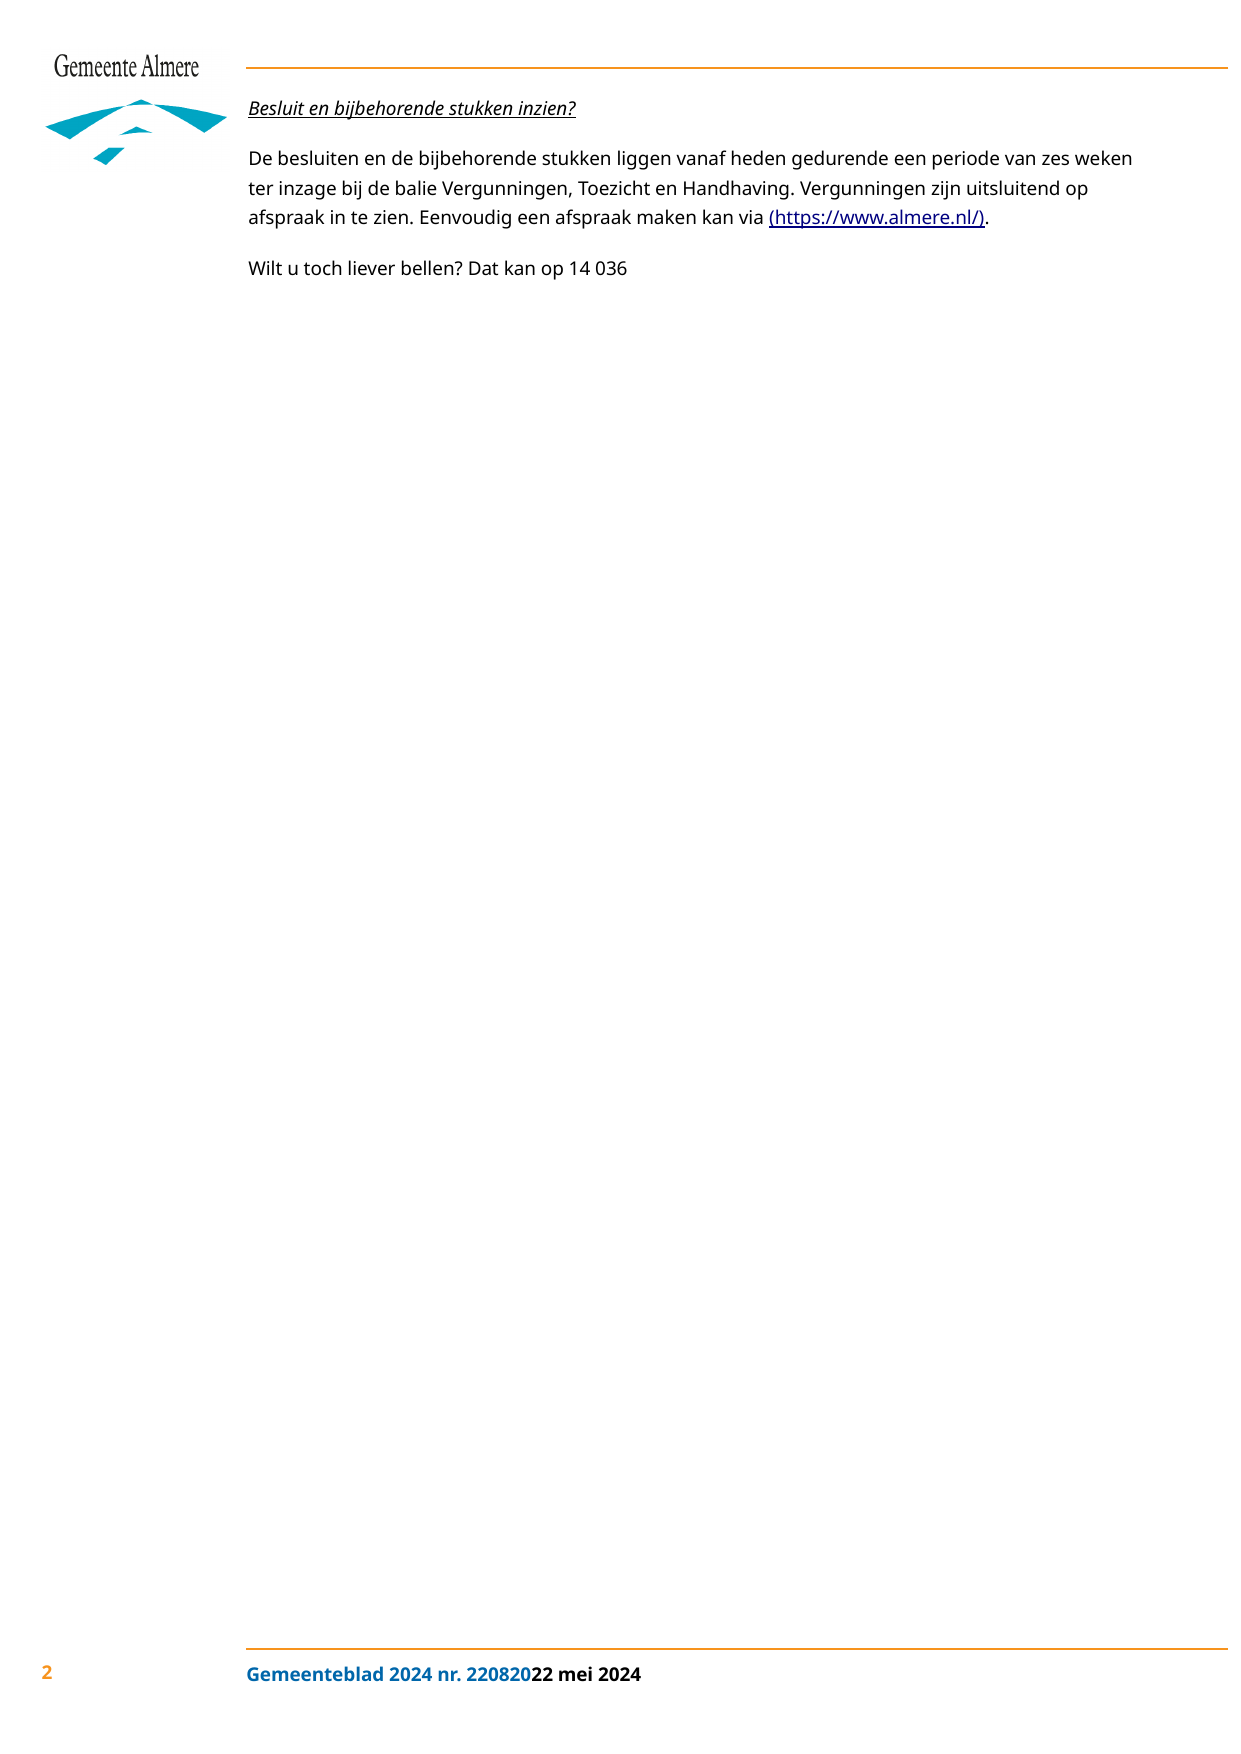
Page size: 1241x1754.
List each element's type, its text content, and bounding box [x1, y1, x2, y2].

text Besluit en bijbehorende stukken inzien? [248, 95, 1152, 121]
picture [41, 47, 231, 172]
text Wilt u toch liever bellen? Dat kan op 14 036 [248, 255, 1152, 281]
text De besluiten en de bijbehorende stukken liggen vanaf heden gedurende een periode van zes weken ter inzage bij de balie Vergunningen, Toezicht en Handhaving. Vergunningen zijn uitsluitend op afspraak in te zien. Eenvoudig een afspraak maken kan via (https://www.almere.nl/). [248, 145, 1152, 230]
